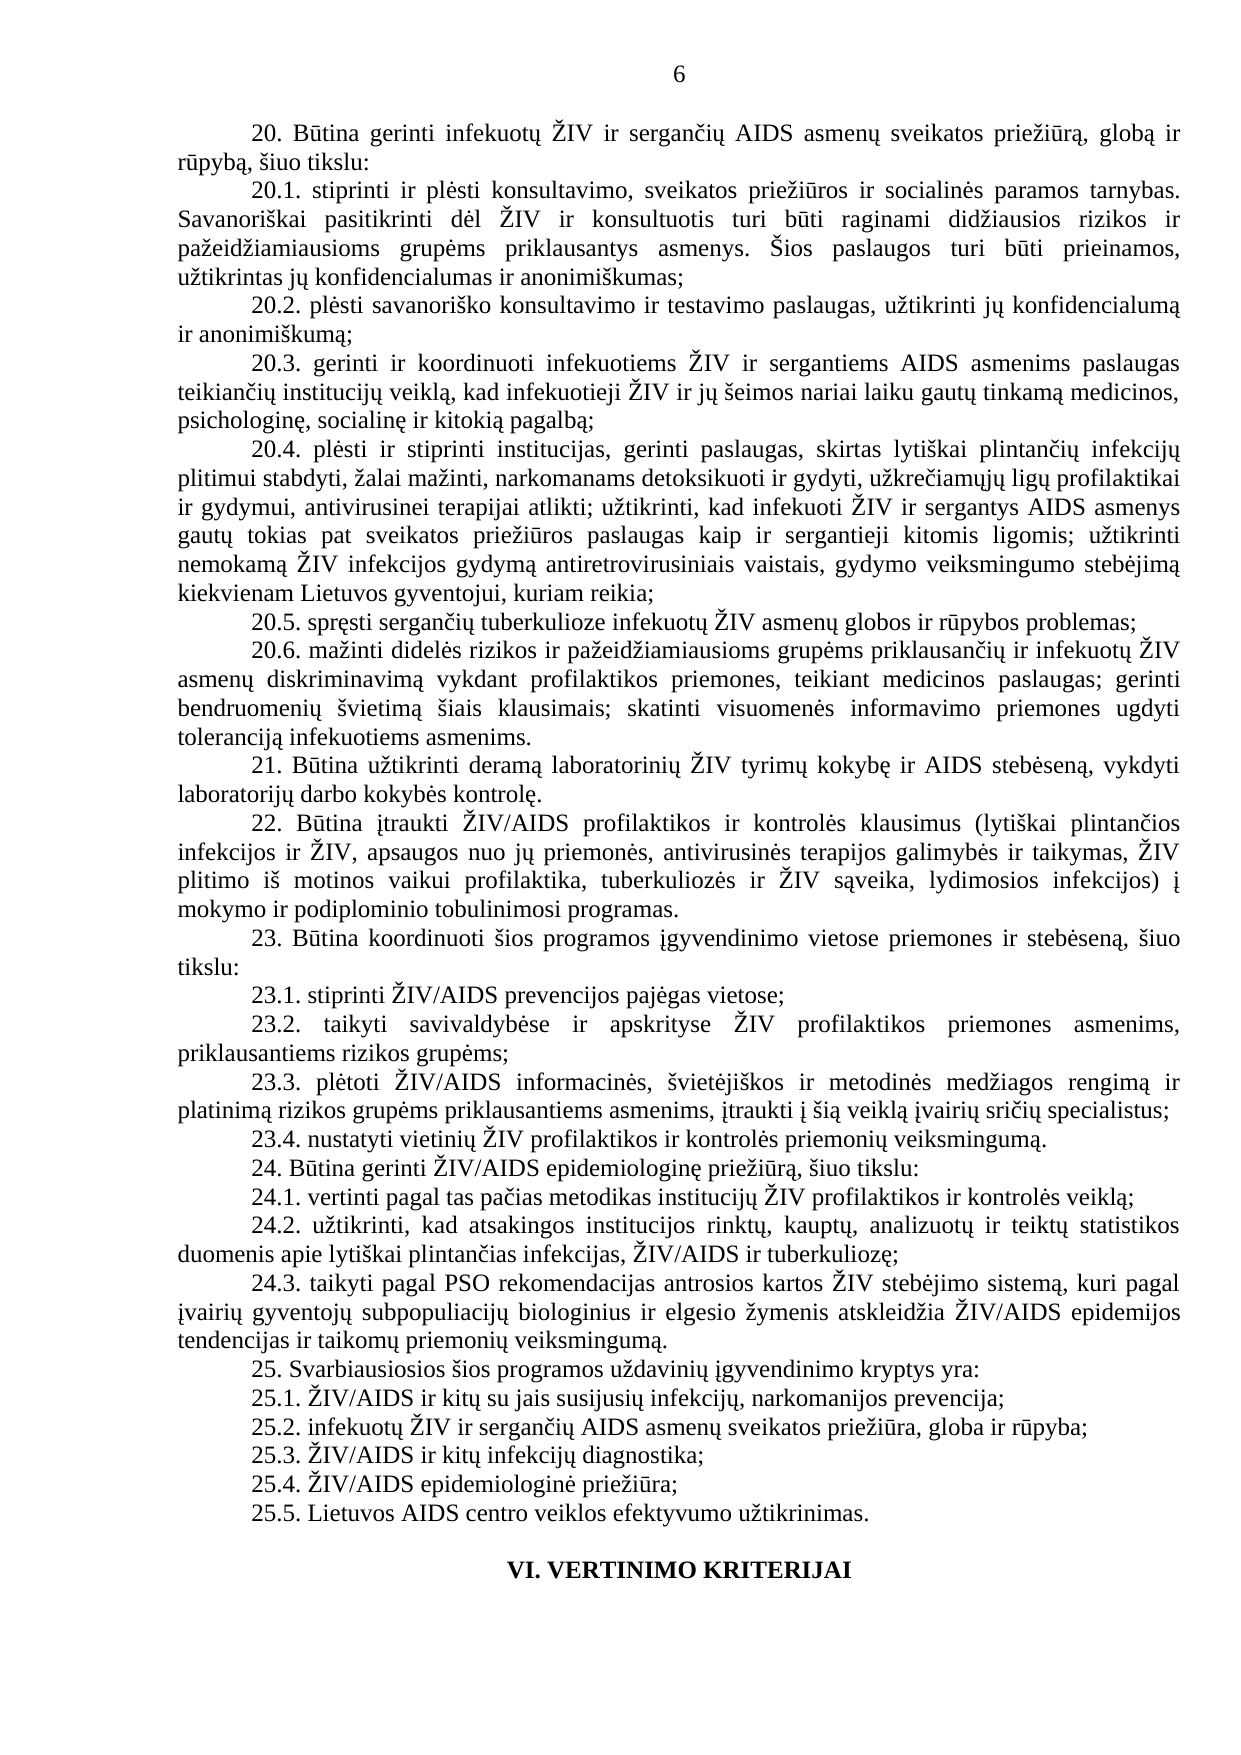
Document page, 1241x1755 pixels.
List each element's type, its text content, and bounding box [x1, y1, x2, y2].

text 24.2. užtikrinti, kad atsakingos institucijos rinktų, kauptų, analizuotų ir teiktų statistikos duomenis apie lytiškai plintančias infekcijas, ŽIV/AIDS ir tuberkuliozę; [177, 1211, 1181, 1268]
text 23.4. nustatyti vietinių ŽIV profilaktikos ir kontrolės priemonių veiksmingumą. [177, 1124, 1181, 1153]
text 25.4. ŽIV/AIDS epidemiologinė priežiūra; [177, 1469, 1181, 1498]
text 21. Būtina užtikrinti deramą laboratorinių ŽIV tyrimų kokybę ir AIDS stebėseną, vykdyti laboratorijų darbo kokybės kontrolę. [177, 751, 1181, 808]
text VI. VERTINIMO KRITERIJAI [177, 1556, 1181, 1584]
text 25. Svarbiausiosios šios programos uždavinių įgyvendinimo kryptys yra: [177, 1354, 1181, 1383]
text 20. Būtina gerinti infekuotų ŽIV ir sergančių AIDS asmenų sveikatos priežiūrą, globą ir rūpybą, šiuo tikslu: [177, 118, 1181, 176]
text 20.3. gerinti ir koordinuoti infekuotiems ŽIV ir sergantiems AIDS asmenims paslaugas teikiančių institucijų veiklą, kad infekuotieji ŽIV ir jų šeimos nariai laiku gautų tinkamą medicinos, psichologinę, socialinę ir kitokią pagalbą; [177, 348, 1181, 434]
text 25.3. ŽIV/AIDS ir kitų infekcijų diagnostika; [177, 1441, 1181, 1469]
text 25.5. Lietuvos AIDS centro veiklos efektyvumo užtikrinimas. [177, 1498, 1181, 1527]
text 23.3. plėtoti ŽIV/AIDS informacinės, švietėjiškos ir metodinės medžiagos rengimą ir platinimą rizikos grupėms priklausantiems asmenims, įtraukti į šią veiklą įvairių sričių specialistus; [177, 1067, 1181, 1124]
text 24. Būtina gerinti ŽIV/AIDS epidemiologinę priežiūrą, šiuo tikslu: [177, 1153, 1181, 1182]
text 23.1. stiprinti ŽIV/AIDS prevencijos pajėgas vietose; [177, 981, 1181, 1009]
text 25.1. ŽIV/AIDS ir kitų su jais susijusių infekcijų, narkomanijos prevencija; [177, 1383, 1181, 1412]
text 24.3. taikyti pagal PSO rekomendacijas antrosios kartos ŽIV stebėjimo sistemą, kuri pagal įvairių gyventojų subpopuliacijų biologinius ir elgesio žymenis atskleidžia ŽIV/AIDS epidemijos tendencijas ir taikomų priemonių veiksmingumą. [177, 1268, 1181, 1354]
text 25.2. infekuotų ŽIV ir sergančių AIDS asmenų sveikatos priežiūra, globa ir rūpyba; [177, 1412, 1181, 1441]
text 23. Būtina koordinuoti šios programos įgyvendinimo vietose priemones ir stebėseną, šiuo tikslu: [177, 923, 1181, 981]
text 20.2. plėsti savanoriško konsultavimo ir testavimo paslaugas, užtikrinti jų konfidencialumą ir anonimiškumą; [177, 291, 1181, 348]
text 22. Būtina įtraukti ŽIV/AIDS profilaktikos ir kontrolės klausimus (lytiškai plintančios infekcijos ir ŽIV, apsaugos nuo jų priemonės, antivirusinės terapijos galimybės ir taikymas, ŽIV plitimo iš motinos vaikui profilaktika, tuberkuliozės ir ŽIV sąveika, lydimosios infekcijos) į mokymo ir podiplominio tobulinimosi programas. [177, 808, 1181, 923]
text 20.4. plėsti ir stiprinti institucijas, gerinti paslaugas, skirtas lytiškai plintančių infekcijų plitimui stabdyti, žalai mažinti, narkomanams detoksikuoti ir gydyti, užkrečiamųjų ligų profilaktikai ir gydymui, antivirusinei terapijai atlikti; užtikrinti, kad infekuoti ŽIV ir sergantys AIDS asmenys gautų tokias pat sveikatos priežiūros paslaugas kaip ir sergantieji kitomis ligomis; užtikrinti nemokamą ŽIV infekcijos gydymą antiretrovirusiniais vaistais, gydymo veiksmingumo stebėjimą kiekvienam Lietuvos gyventojui, kuriam reikia; [177, 434, 1181, 607]
text 20.5. spręsti sergančių tuberkulioze infekuotų ŽIV asmenų globos ir rūpybos problemas; [177, 607, 1181, 636]
text 20.1. stiprinti ir plėsti konsultavimo, sveikatos priežiūros ir socialinės paramos tarnybas. Savanoriškai pasitikrinti dėl ŽIV ir konsultuotis turi būti raginami didžiausios rizikos ir pažeidžiamiausioms grupėms priklausantys asmenys. Šios paslaugos turi būti prieinamos, užtikrintas jų konfidencialumas ir anonimiškumas; [177, 176, 1181, 291]
text 20.6. mažinti didelės rizikos ir pažeidžiamiausioms grupėms priklausančių ir infekuotų ŽIV asmenų diskriminavimą vykdant profilaktikos priemones, teikiant medicinos paslaugas; gerinti bendruomenių švietimą šiais klausimais; skatinti visuomenės informavimo priemones ugdyti toleranciją infekuotiems asmenims. [177, 636, 1181, 751]
text 23.2. taikyti savivaldybėse ir apskrityse ŽIV profilaktikos priemones asmenims, priklausantiems rizikos grupėms; [177, 1009, 1181, 1067]
text 24.1. vertinti pagal tas pačias metodikas institucijų ŽIV profilaktikos ir kontrolės veiklą; [177, 1182, 1181, 1211]
